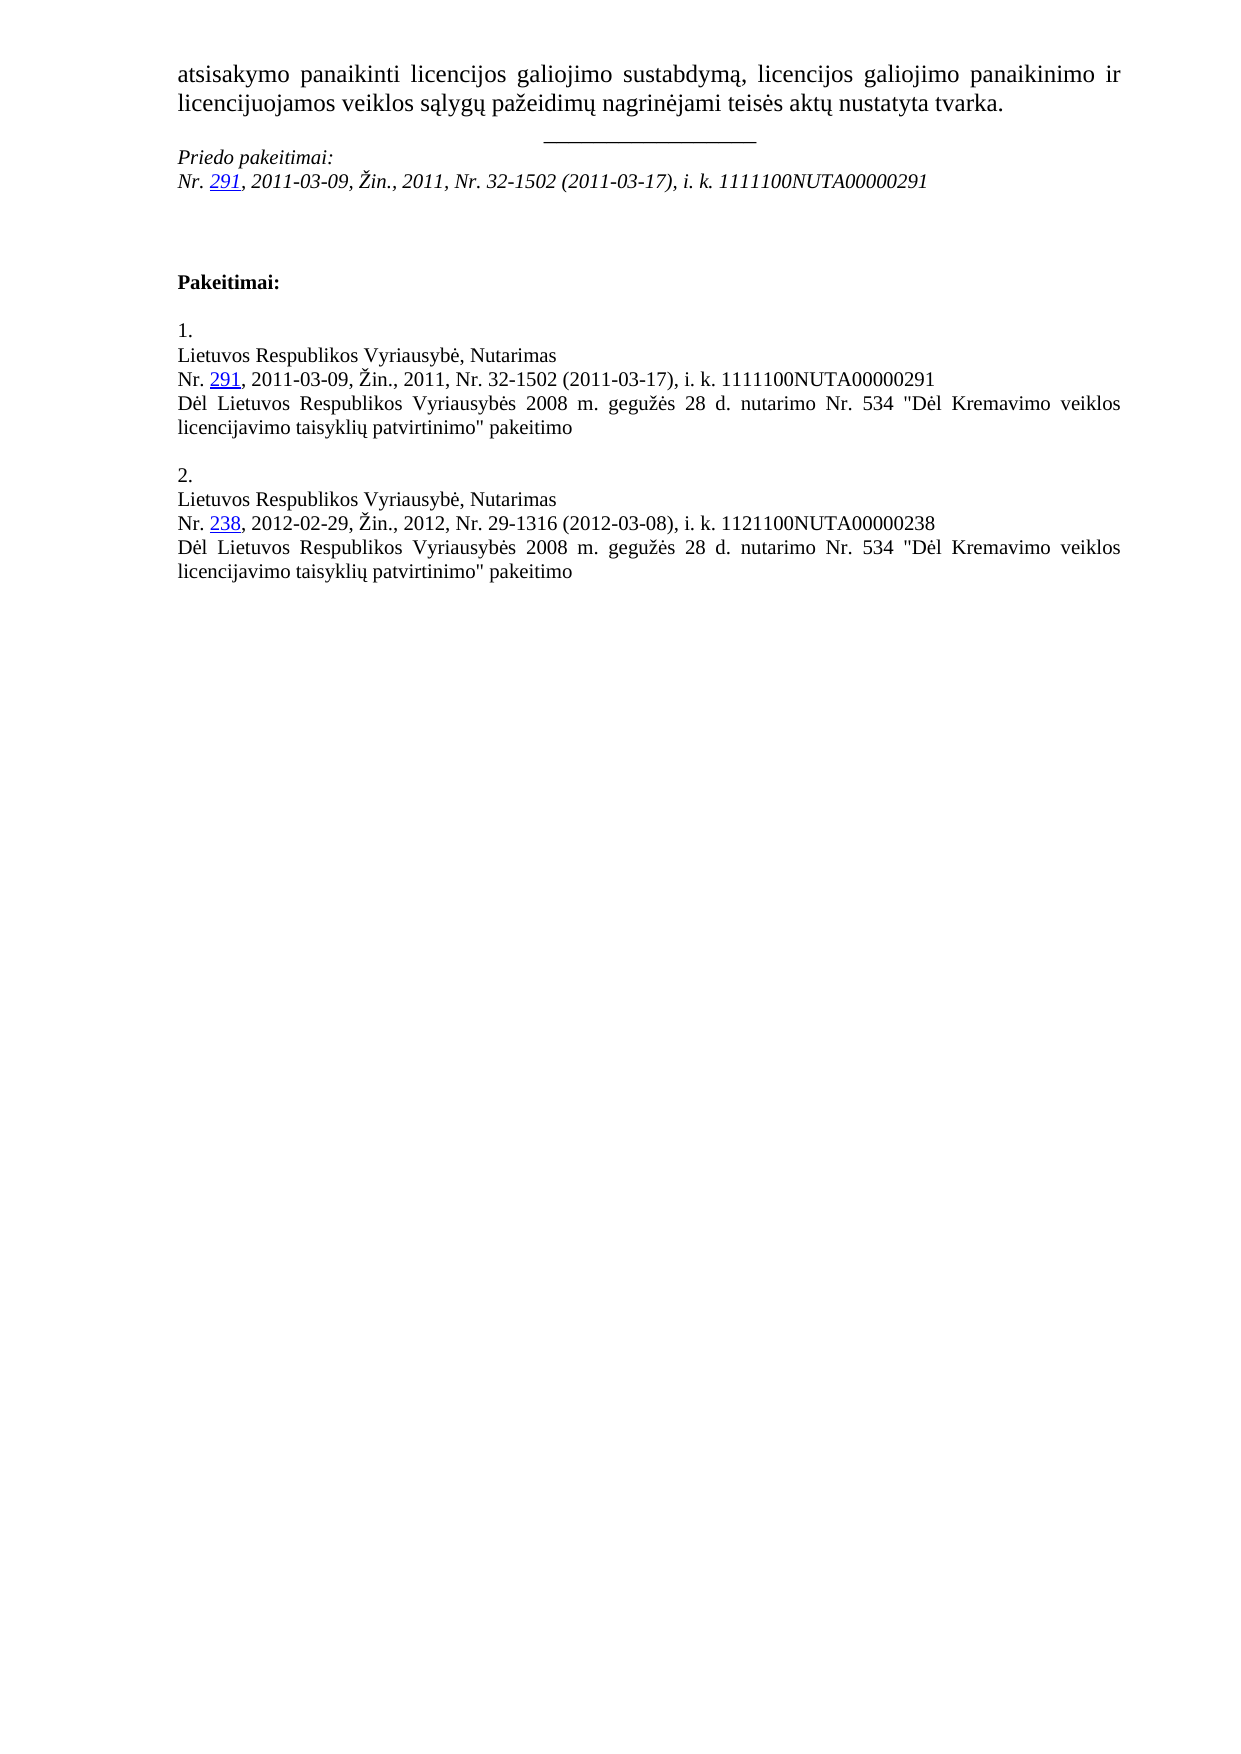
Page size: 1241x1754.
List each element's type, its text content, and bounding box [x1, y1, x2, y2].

text 1. [177, 318, 1122, 342]
text Lietuvos Respublikos Vyriausybė, Nutarimas [177, 487, 1122, 511]
text Lietuvos Respublikos Vyriausybė, Nutarimas [177, 342, 1122, 367]
text _________________ [177, 117, 1122, 145]
text 2. [177, 463, 1122, 487]
text Priedo pakeitimai: [177, 145, 1122, 169]
text Pakeitimai: [177, 270, 1122, 294]
text Dėl Lietuvos Respublikos Vyriausybės 2008 m. gegužės 28 d. nutarimo Nr. 534 "Dėl Kremavimo veiklos licencijavimo taisyklių patvirtinimo" pakeitimo [177, 391, 1122, 439]
text Nr. 291, 2011-03-09, Žin., 2011, Nr. 32-1502 (2011-03-17), i. k. 1111100NUTA00000291 [177, 169, 1122, 193]
text Dėl Lietuvos Respublikos Vyriausybės 2008 m. gegužės 28 d. nutarimo Nr. 534 "Dėl Kremavimo veiklos licencijavimo taisyklių patvirtinimo" pakeitimo [177, 535, 1122, 583]
text atsisakymo panaikinti licencijos galiojimo sustabdymą, licencijos galiojimo panaikinimo ir licencijuojamos veiklos sąlygų pažeidimų nagrinėjami teisės aktų nustatyta tvarka. [177, 59, 1122, 117]
text Nr. 238, 2012-02-29, Žin., 2012, Nr. 29-1316 (2012-03-08), i. k. 1121100NUTA00000238 [177, 511, 1122, 535]
text Nr. 291, 2011-03-09, Žin., 2011, Nr. 32-1502 (2011-03-17), i. k. 1111100NUTA00000291 [177, 367, 1122, 391]
